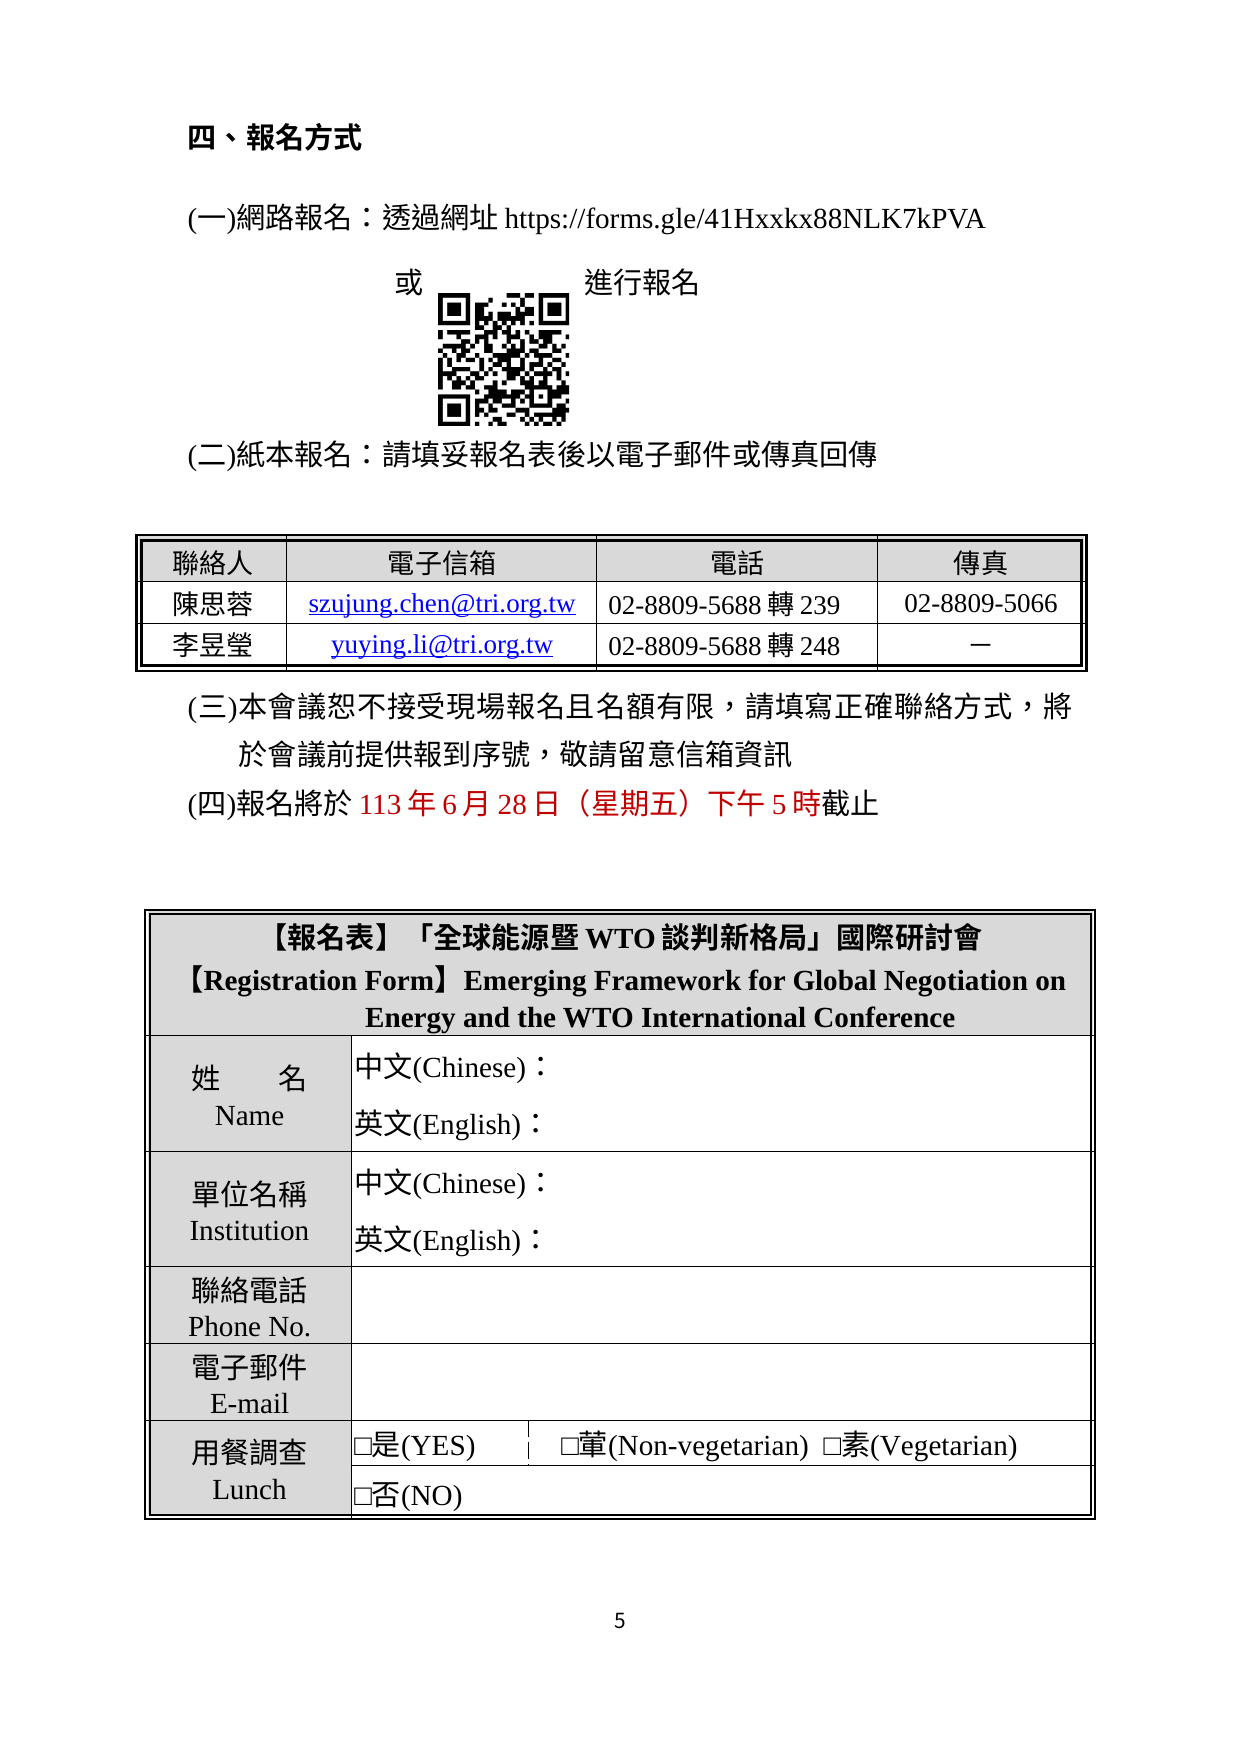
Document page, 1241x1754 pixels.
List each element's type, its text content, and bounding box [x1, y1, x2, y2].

table_cell － [878, 624, 1080, 664]
table_cell [352, 1267, 1090, 1343]
text (四)報名將於113年6月28日（星期五）下午5時截止 [187, 781, 1088, 823]
table_header 聯絡人 [139, 536, 286, 581]
table_cell [352, 1344, 1090, 1420]
table_header 電話 [597, 542, 877, 581]
table_cell □否(NO) [352, 1466, 528, 1514]
picture [438, 293, 570, 426]
table_cell 02-8809-5688轉248 [597, 624, 877, 664]
table_cell [528, 1466, 1090, 1514]
table_cell □葷(Non-vegetarian) □素(Vegetarian) [528, 1421, 1090, 1465]
table_cell 02-8809-5066 [878, 582, 1080, 623]
table_cell 李昱瑩 [143, 624, 286, 664]
table_header 【報名表】「全球能源暨WTO談判新格局」國際研討會 【Registration Form】Emerging Framework for Global Negotiation on Energy and the WTO International Conference [151, 915, 1090, 1035]
table_cell 中文(Chinese)： 英文(English)： [352, 1036, 1090, 1151]
table_cell 陳思蓉 [143, 582, 286, 623]
text (一)網路報名：透過網址https://forms.gle/41Hxxkx88NLK7kPVA [187, 195, 1053, 237]
table_cell 中文(Chinese)： 英文(English)： [352, 1152, 1090, 1266]
table_header 電子信箱 [287, 542, 596, 581]
table_cell szujung.chen@tri.org.tw [287, 582, 596, 623]
text (二)紙本報名：請填妥報名表後以電子郵件或傳真回傳 [187, 431, 1053, 474]
table_cell 用餐調查 Lunch [151, 1421, 351, 1514]
text 四、報名方式 [187, 115, 1053, 157]
text (三)本會議恕不接受現場報名且名額有限，請填寫正確聯絡方式，將於會議前提供報到序號，敬請留意信箱資訊 [187, 683, 1073, 774]
table_cell yuying.li@tri.org.tw [287, 624, 596, 664]
table_cell 單位名稱 Institution [151, 1152, 351, 1266]
table_cell □是(YES) [352, 1421, 528, 1465]
table_header 傳真 [878, 536, 1084, 581]
table_cell 電子郵件 E-mail [151, 1344, 351, 1420]
table_cell 聯絡電話 Phone No. [151, 1267, 351, 1343]
text 或 進行報名 [394, 260, 1053, 425]
table_cell 姓 名 Name [151, 1036, 351, 1151]
table_cell 02-8809-5688轉239 [597, 582, 877, 623]
